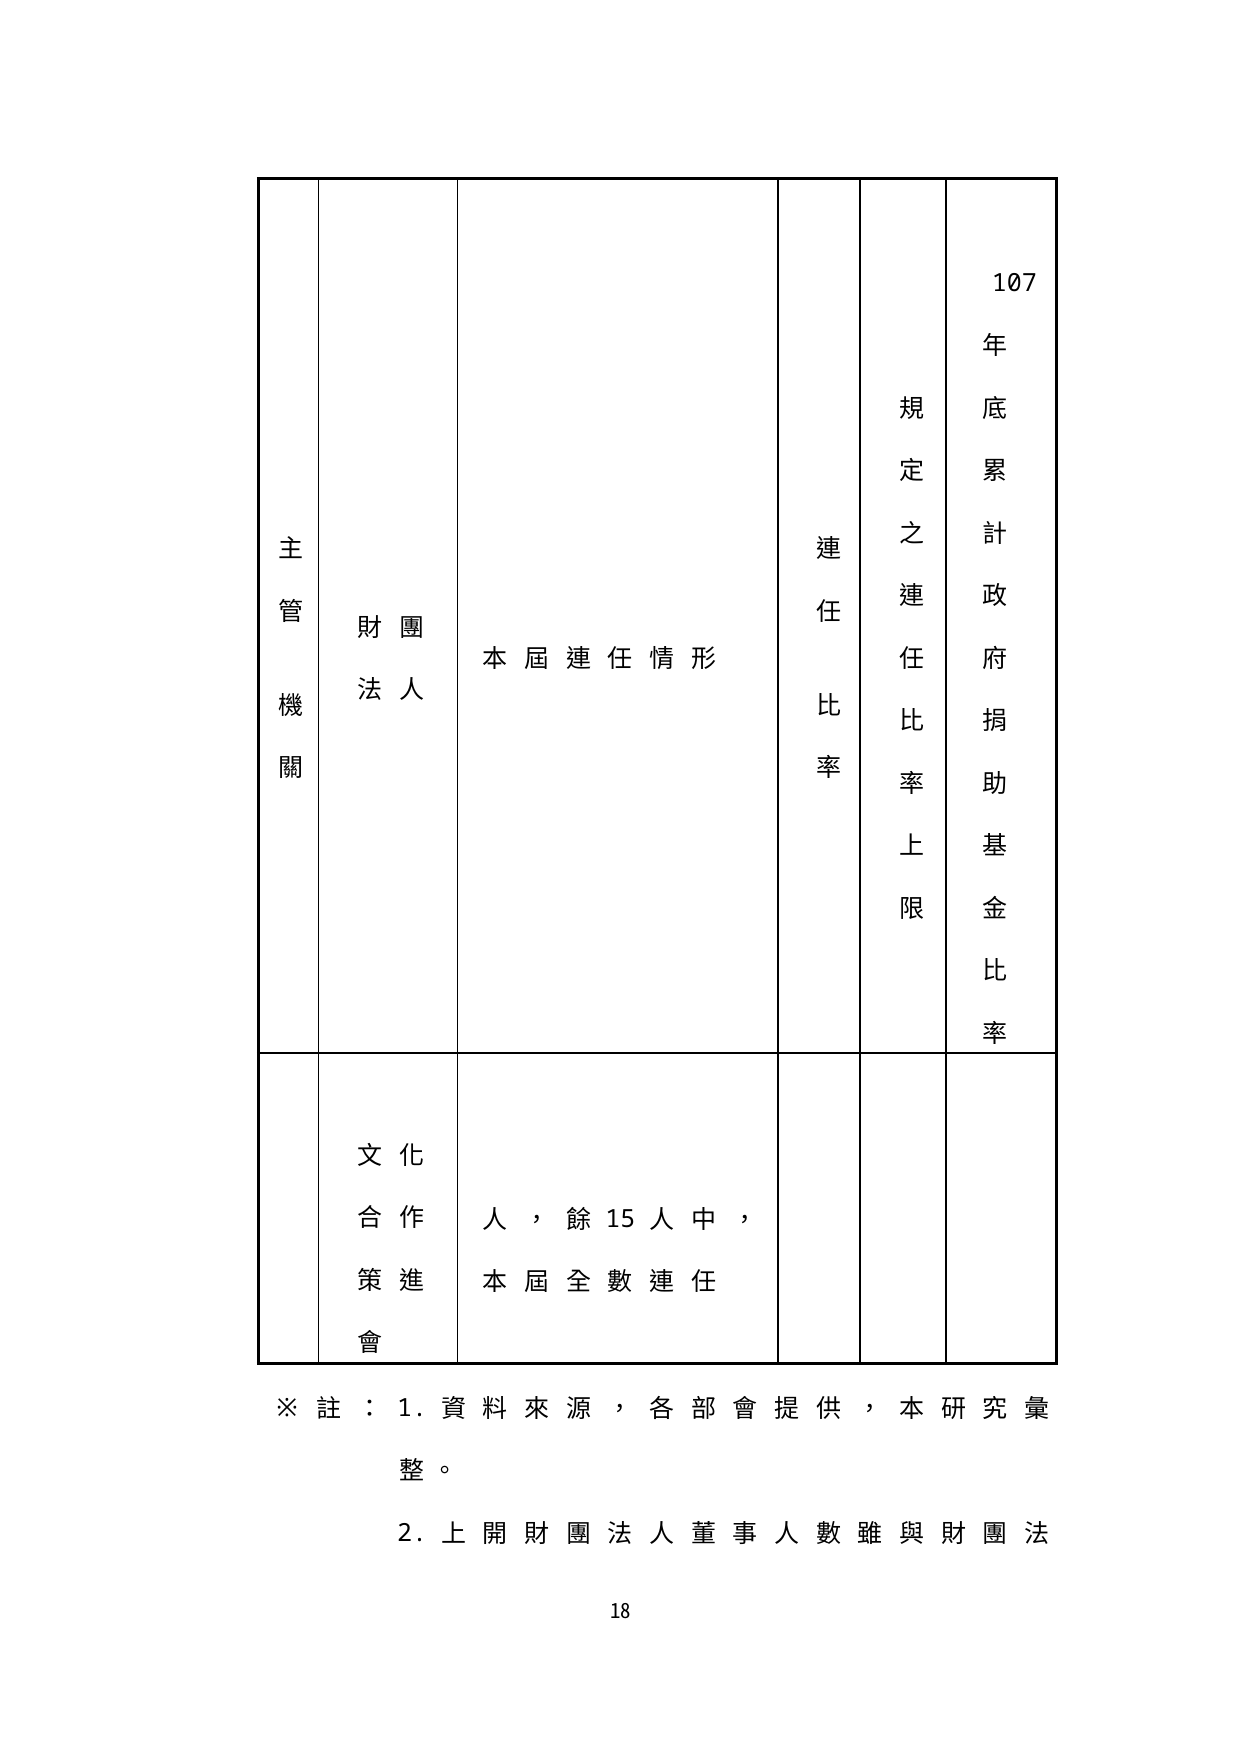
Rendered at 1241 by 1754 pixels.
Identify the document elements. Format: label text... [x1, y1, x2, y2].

table_header 財團法人 [319, 180, 457, 1052]
table_header 規定之連任比率上限 [861, 180, 945, 1052]
table_cell [947, 1054, 1055, 1362]
text ※註：1.資料來源，各部會提供，本研究彙整。 [256, 1365, 1058, 1490]
text 2.上開財團法人董事人數雖與財團法人法規定欠符，惟該法規定尚有1年緩衝期，若財團法人於109年1月31日前改正、或政府捐助之財團法人報經主管院(機關)核准者，仍屬適法。 [256, 1490, 1058, 1552]
table_cell 人，餘15人中，本屆全數連任 [458, 1054, 777, 1362]
table_cell 文化合作策進會 [319, 1054, 457, 1362]
table_cell [260, 1054, 318, 1362]
table_header 連任 比率 [779, 180, 859, 1052]
table_header 107年底累計政府捐助基金比率 [947, 180, 1055, 1052]
table_cell [861, 1054, 945, 1362]
table_header 主管 機關 [260, 180, 318, 1052]
table_header 本屆連任情形 [458, 180, 777, 1052]
table_cell [779, 1054, 859, 1362]
